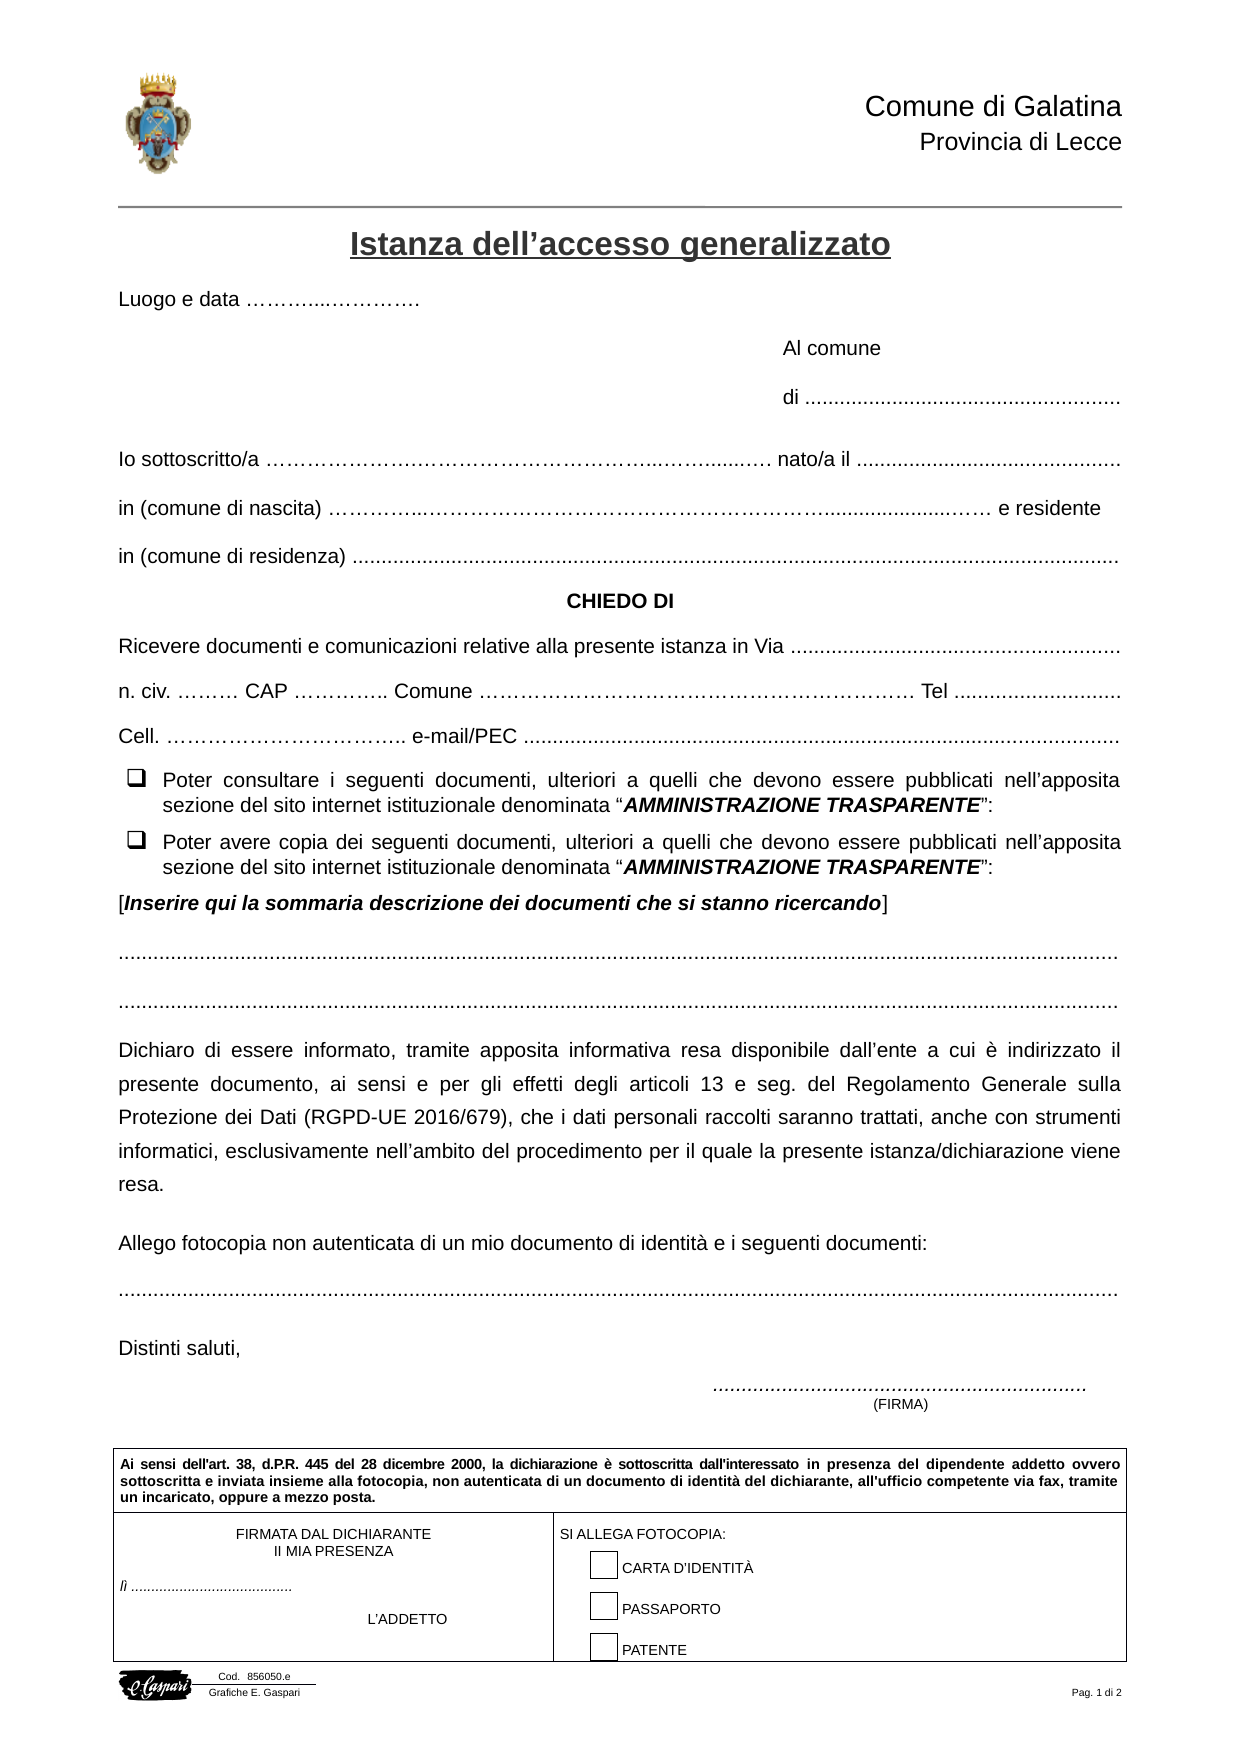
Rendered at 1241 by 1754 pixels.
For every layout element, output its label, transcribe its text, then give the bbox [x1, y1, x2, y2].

list Poter avere copia dei seguenti documenti, ulteriori a quelli che devono essere pubblicati nell’apposita sezione del sito internet istituzionale denominata “AMMINISTRAZIONE TRASPARENTE”: [125, 830, 1122, 879]
list Poter consultare i seguenti documenti, ulteriori a quelli che devono essere pubblicati nell’apposita sezione del sito internet istituzionale denominata “AMMINISTRAZIONE TRASPARENTE”: [125, 768, 1122, 817]
text Distinti saluti, [118, 1335, 1122, 1359]
text in (comune di residenza) [118, 544, 1122, 568]
text n. civ. ……… CAP ………….. Comune ……………………………………………………… Tel [118, 679, 1122, 703]
table_header Ai sensi dell'art. 38, d.P.R. 445 del 28 dicembre 2000, la dichiarazione è sottoscritta dall'interessato in presenza del dipendente addetto ovvero sottoscritta e inviata insieme alla fotocopia, non autenticata di un documento di identità del dichiarante, all'ufficio competente via fax, tramite un incaricato, oppure a mezzo posta. [114, 1449, 1126, 1512]
text in (comune di nascita) …………...…………………………………………………......................…… e residente [118, 495, 1122, 519]
text Al comune [783, 336, 1122, 360]
table_cell FIRMATA DAL DICHIARANTE II MIA PRESENZA lì ........................................ L’ADDETTO [114, 1513, 553, 1661]
text di [783, 385, 1122, 409]
text Dichiaro di essere informato, tramite apposita informativa resa disponibile dall’ente a cui è indirizzato il presente documento, ai sensi e per gli effetti degli articoli 13 e seg. del Regolamento Generale sulla Protezione dei Dati (RGPD-UE 2016/679), che i dati personali raccolti saranno trattati, anche con strumenti informatici, esclusivamente nell’ambito del procedimento per il quale la presente istanza/dichiarazione viene resa. [118, 1038, 1122, 1196]
text [Inserire qui la sommaria descrizione dei documenti che si stanno ricercando] [118, 891, 1122, 915]
text Allego fotocopia non autenticata di un mio documento di identità e i seguenti documenti: [118, 1231, 1122, 1255]
text ................................................................. [679, 1372, 1122, 1396]
text Comune di Galatina [224, 89, 1122, 122]
table_cell SI ALLEGA FOTOCOPIA: CARTA D’IDENTITÀ PASSAPORTO PATENTE [554, 1513, 1126, 1661]
text Luogo e data ………....…………. [118, 287, 1122, 311]
text CHIEDO DI [118, 589, 1122, 613]
text Cell. …………………………….. e-mail/PEC [118, 723, 1122, 747]
text (FIRMA) [679, 1396, 1122, 1413]
text Ricevere documenti e comunicazioni relative alla presente istanza in Via [118, 634, 1122, 658]
picture [118, 1669, 192, 1701]
subtitle Istanza dell’accesso generalizzato [118, 224, 1122, 262]
text Io sottoscritto/a ………………….……………………………...…….......…. nato/a il [118, 446, 1122, 470]
text Provincia di Lecce [224, 127, 1122, 156]
picture [122, 58, 224, 189]
